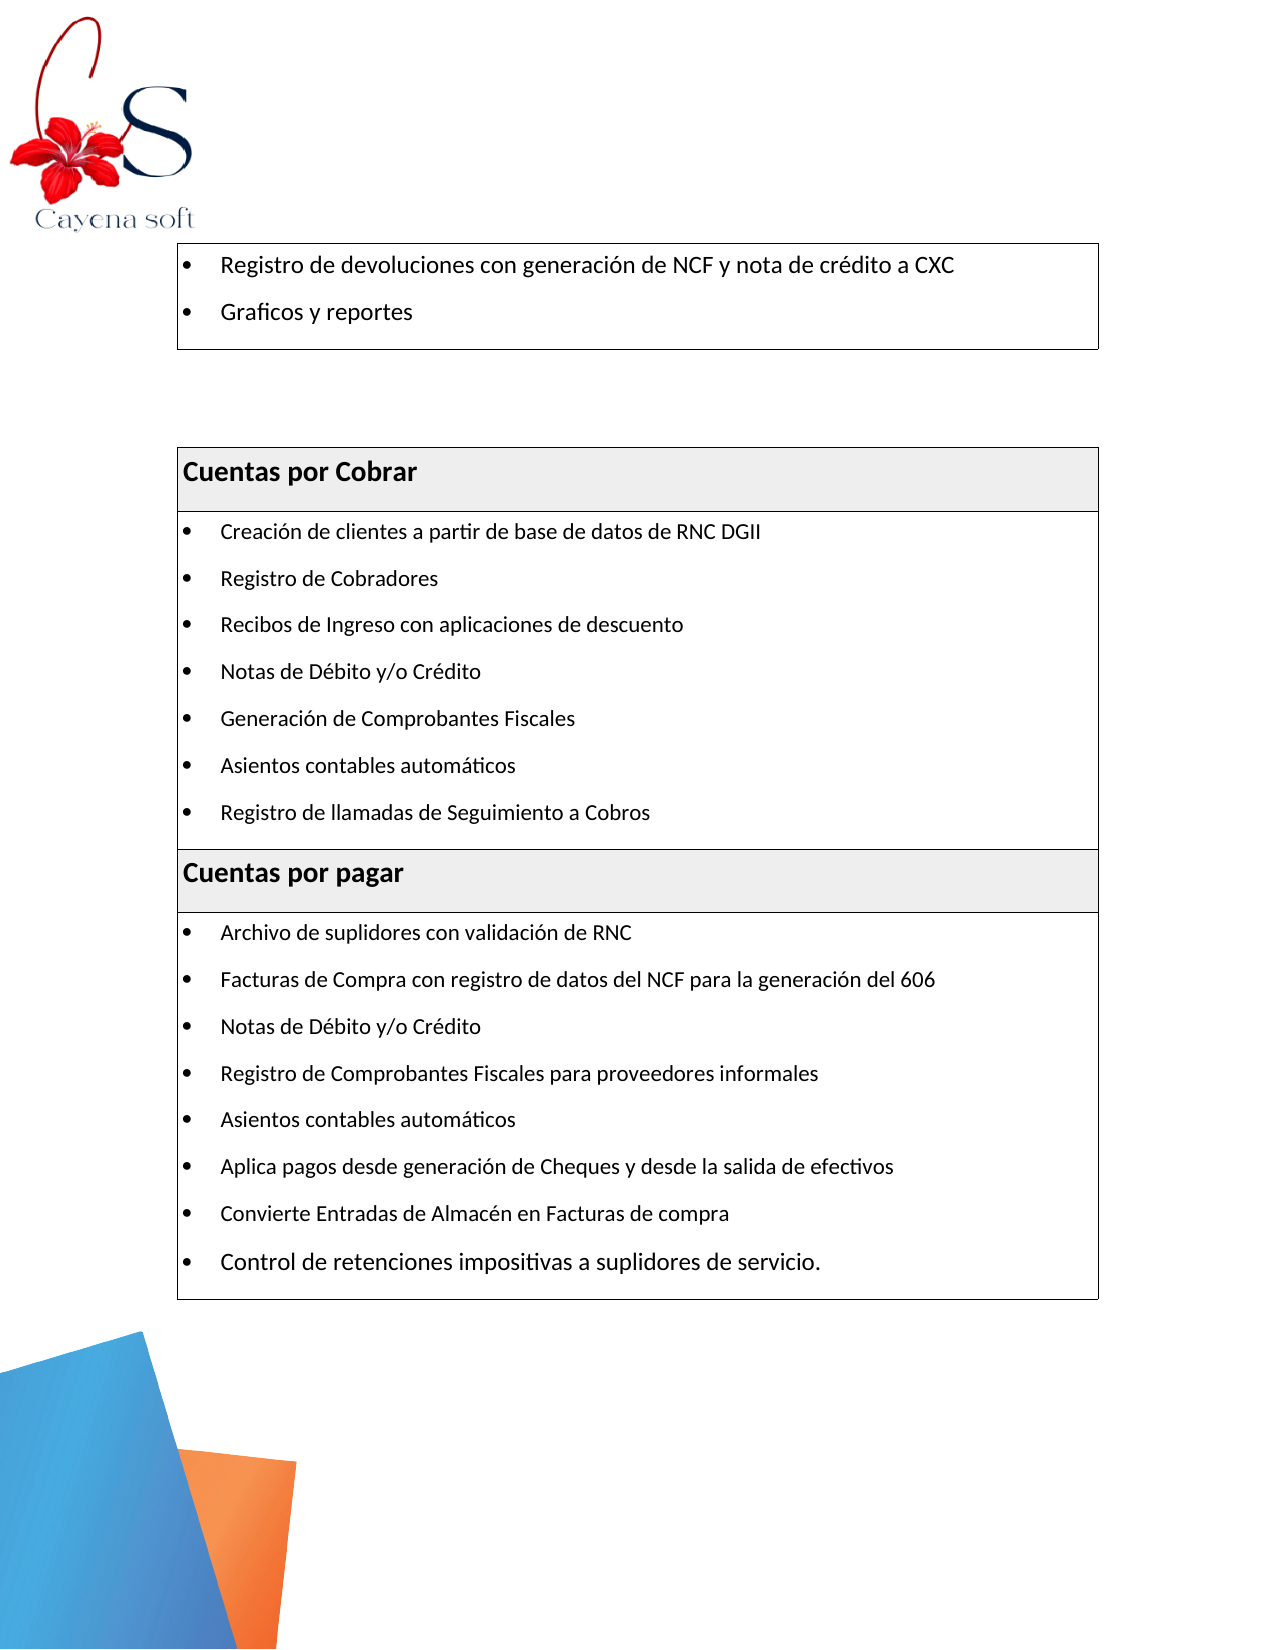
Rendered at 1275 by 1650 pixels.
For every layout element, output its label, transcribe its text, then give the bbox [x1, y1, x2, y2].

table_cell Archivo de suplidores con validación de RNC Facturas de Compra con registro de datos del NCF para la generación del 606 Notas de Débito y/o Crédito Registro de Comprobantes Fiscales para proveedores informales Asientos contables automáticos Aplica pagos desde generación de Cheques y desde la salida de efectivos Convierte Entradas de Almacén en Facturas de compra Control de retenciones impositivas a suplidores de servicio. [178, 913, 1098, 1299]
table_header Cuentas por Cobrar [178, 448, 1098, 511]
table_cell Creación de clientes a partir de base de datos de RNC DGII Registro de Cobradores Recibos de Ingreso con aplicaciones de descuento Notas de Débito y/o Crédito Generación de Comprobantes Fiscales Asientos contables automáticos Registro de llamadas de Seguimiento a Cobros [178, 512, 1098, 848]
table_cell Facturación de productos y servicios, envio por email Punto de Ventas con Impresion Fiscal Registro de Cotizaciones (se pueden convertir en facturas) Generación de comprobantes fiscales y validación de RNC Asientos contables automáticos, Cuadre de Caja y comisión a vendedores Registro de devoluciones con generación de NCF y nota de crédito a CXC Graficos y reportes [178, 244, 1098, 349]
table_cell Cuentas por pagar [178, 850, 1098, 912]
picture [0, 1302, 327, 1649]
picture [0, 0, 215, 242]
